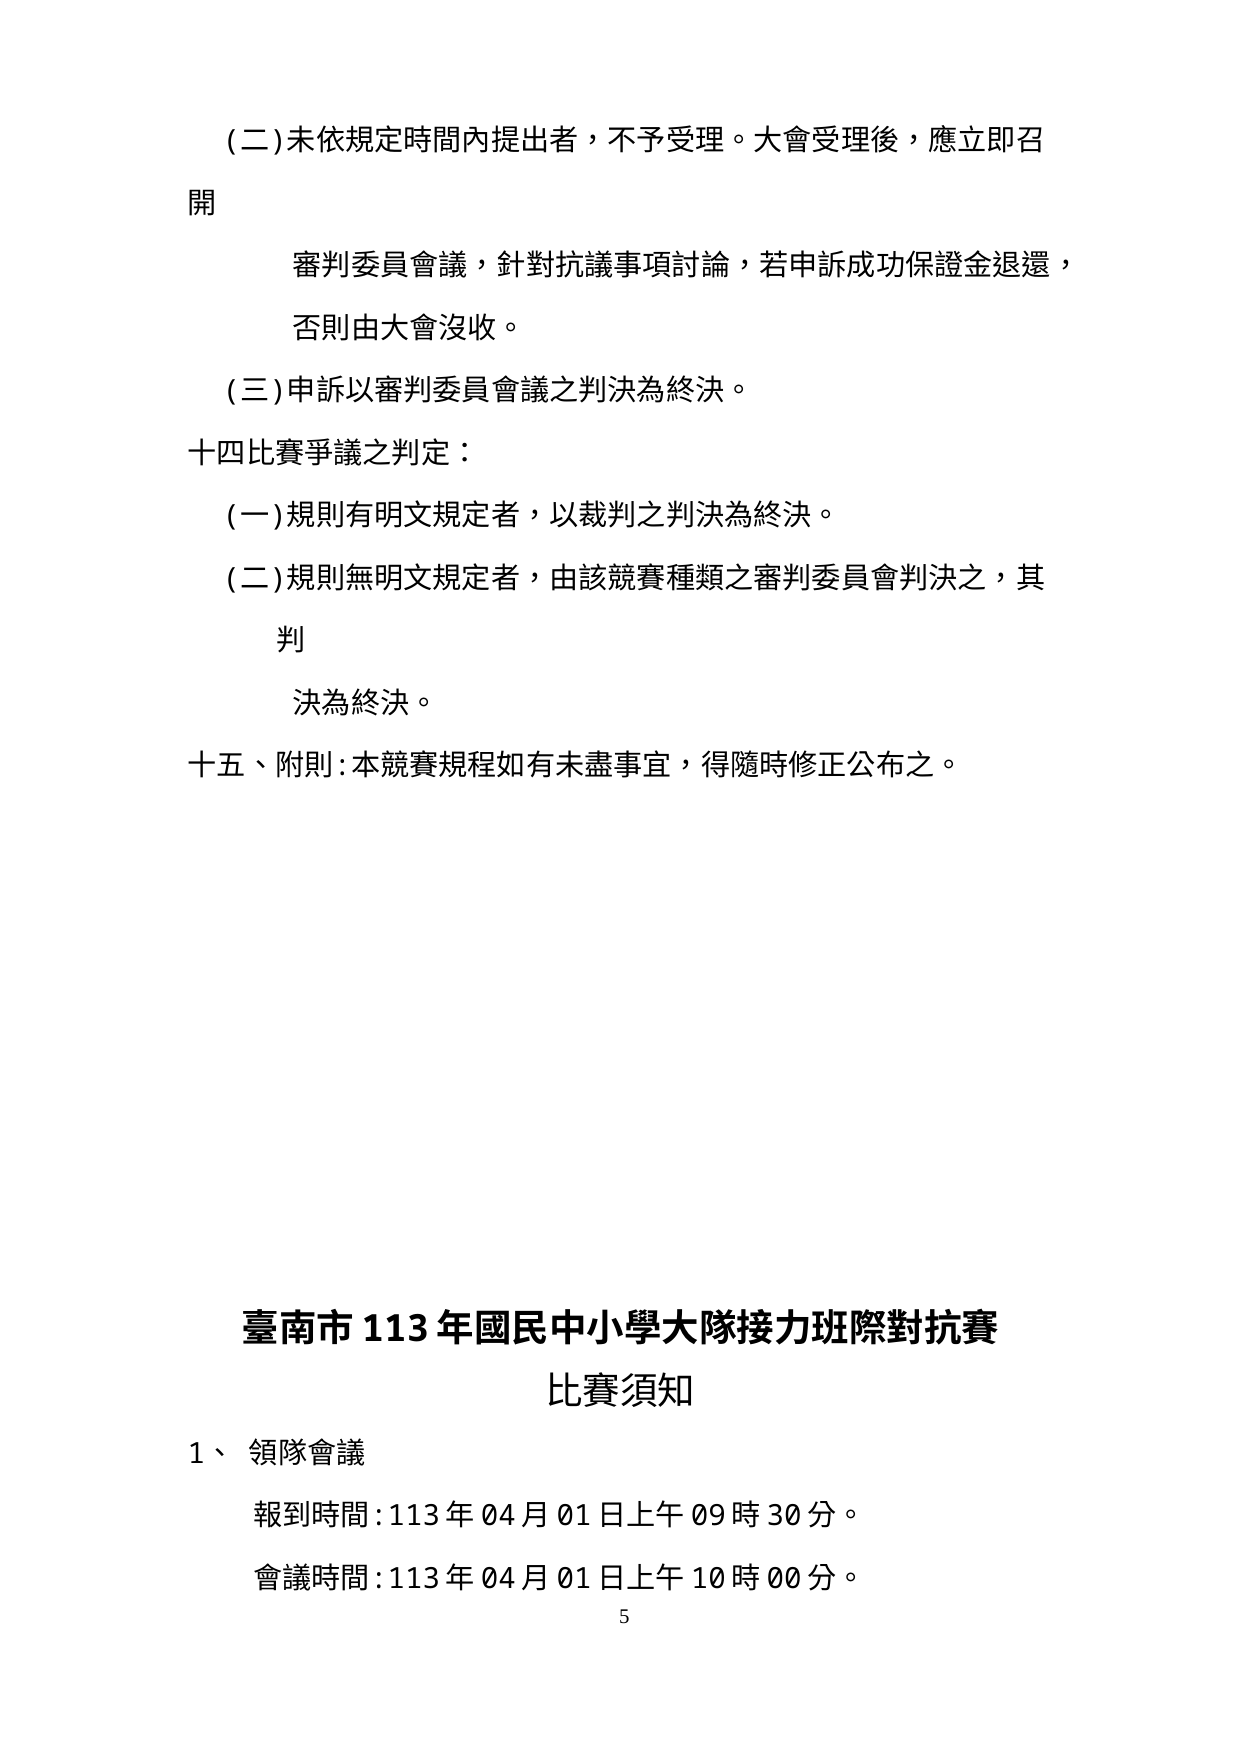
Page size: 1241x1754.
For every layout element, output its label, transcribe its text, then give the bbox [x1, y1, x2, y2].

text (二)未依規定時間內提出者，不予受理。大會受理後，應立即召開 [187, 96, 1053, 221]
text 審判委員會議，針對抗議事項討論，若申訴成功保證金退還， [187, 221, 1053, 284]
text 否則由大會沒收。 [187, 284, 1053, 346]
text 會議時間:113年04月01日上午10時00分。 [253, 1534, 1073, 1596]
list 領隊會議 [187, 1409, 1073, 1471]
text (三)申訴以審判委員會議之判決為終決。 [187, 346, 1053, 409]
text 比賽須知 [187, 1346, 1053, 1409]
text 決為終決。 [187, 659, 1053, 721]
text (二)規則無明文規定者，由該競賽種類之審判委員會判決之，其判 [187, 534, 1053, 659]
subtitle (一)規則有明文規定者，以裁判之判決為終決。 [187, 471, 1053, 534]
text 報到時間:113年04月01日上午09時30分。 [253, 1471, 1073, 1534]
text 十五、附則:本競賽規程如有未盡事宜，得隨時修正公布之。 [187, 721, 1053, 784]
subtitle 十四比賽爭議之判定： [187, 409, 1053, 471]
text 臺南市113年國民中小學大隊接力班際對抗賽 [187, 1284, 1053, 1346]
